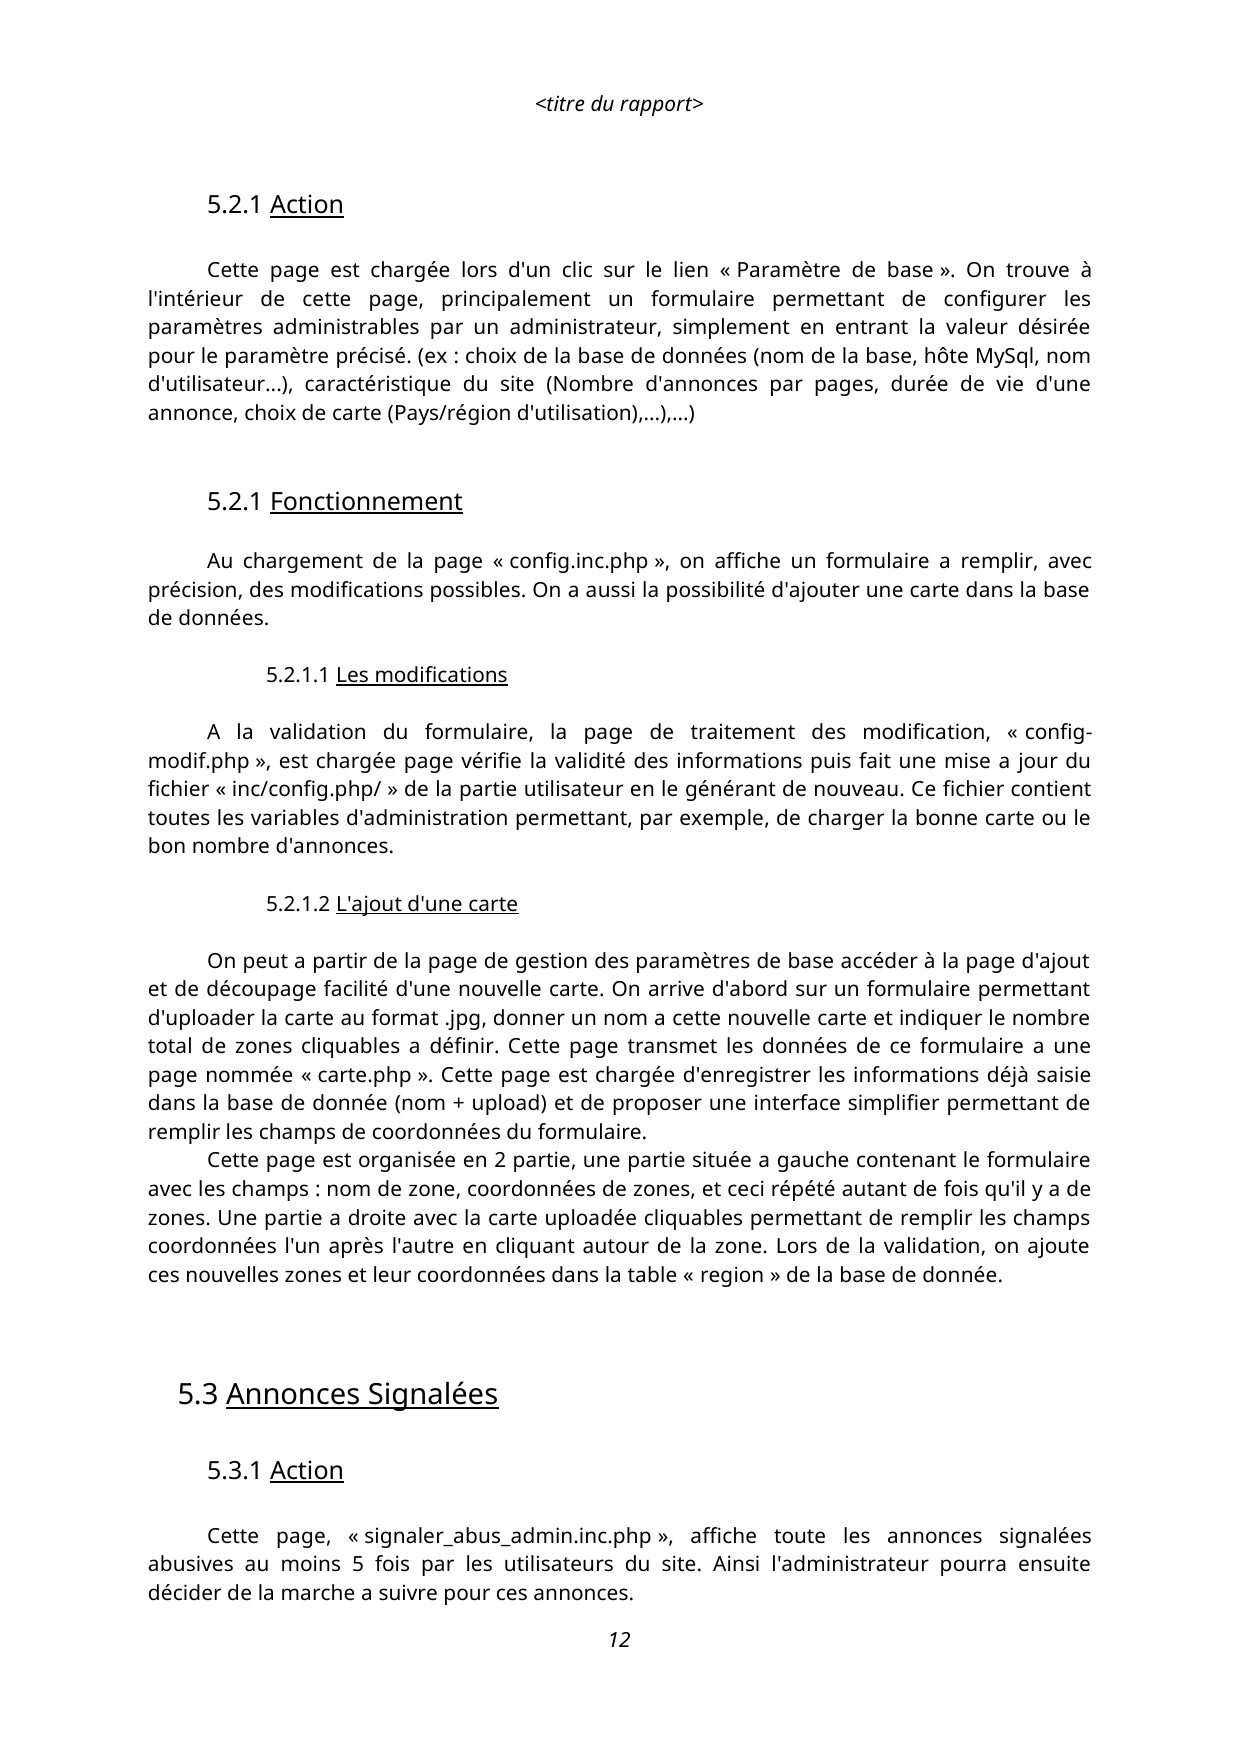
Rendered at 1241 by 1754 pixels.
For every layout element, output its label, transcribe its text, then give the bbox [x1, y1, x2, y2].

text Au chargement de la page « config.inc.php », on affiche un formulaire a remplir, avec précision, des modifications possibles. On a aussi la possibilité d'ajouter une carte dans la base de données. [148, 546, 1092, 632]
text Cette page, « signaler_abus_admin.inc.php », affiche toute les annonces signalées abusives au moins 5 fois par les utilisateurs du site. Ainsi l'administrateur pourra ensuite décider de la marche a suivre pour ces annonces. [148, 1521, 1092, 1606]
text 5.2.1.1 Les modifications [148, 660, 1092, 689]
text 5.2.1.2 L'ajout d'une carte [148, 888, 1092, 917]
text 5.3.1 Action [148, 1453, 1092, 1487]
text Cette page est organisée en 2 partie, une partie située a gauche contenant le formulaire avec les champs : nom de zone, coordonnées de zones, et ceci répété autant de fois qu'il y a de zones. Une partie a droite avec la carte uploadée cliquables permettant de remplir les champs coordonnées l'un après l'autre en cliquant autour de la zone. Lors de la validation, on ajoute ces nouvelles zones et leur coordonnées dans la table « region » de la base de donnée. [148, 1145, 1092, 1288]
text 5.2.1 Action [148, 187, 1092, 221]
text Cette page est chargée lors d'un clic sur le lien « Paramètre de base ». On trouve à l'intérieur de cette page, principalement un formulaire permettant de configurer les paramètres administrables par un administrateur, simplement en entrant la valeur désirée pour le paramètre précisé. (ex : choix de la base de données (nom de la base, hôte MySql, nom d'utilisateur...), caractéristique du site (Nombre d'annonces par pages, durée de vie d'une annonce, choix de carte (Pays/région d'utilisation),...),...) [148, 255, 1092, 426]
text 5.3 Annonces Signalées [148, 1374, 1092, 1413]
text 5.2.1 Fonctionnement [148, 483, 1092, 517]
text On peut a partir de la page de gestion des paramètres de base accéder à la page d'ajout et de découpage facilité d'une nouvelle carte. On arrive d'abord sur un formulaire permettant d'uploader la carte au format .jpg, donner un nom a cette nouvelle carte et indiquer le nombre total de zones cliquables a définir. Cette page transmet les données de ce formulaire a une page nommée « carte.php ». Cette page est chargée d'enregistrer les informations déjà saisie dans la base de donnée (nom + upload) et de proposer une interface simplifier permettant de remplir les champs de coordonnées du formulaire. [148, 946, 1092, 1145]
text A la validation du formulaire, la page de traitement des modification, « config-modif.php », est chargée page vérifie la validité des informations puis fait une mise a jour du fichier « inc/config.php/ » de la partie utilisateur en le générant de nouveau. Ce fichier contient toutes les variables d'administration permettant, par exemple, de charger la bonne carte ou le bon nombre d'annonces. [148, 717, 1092, 860]
